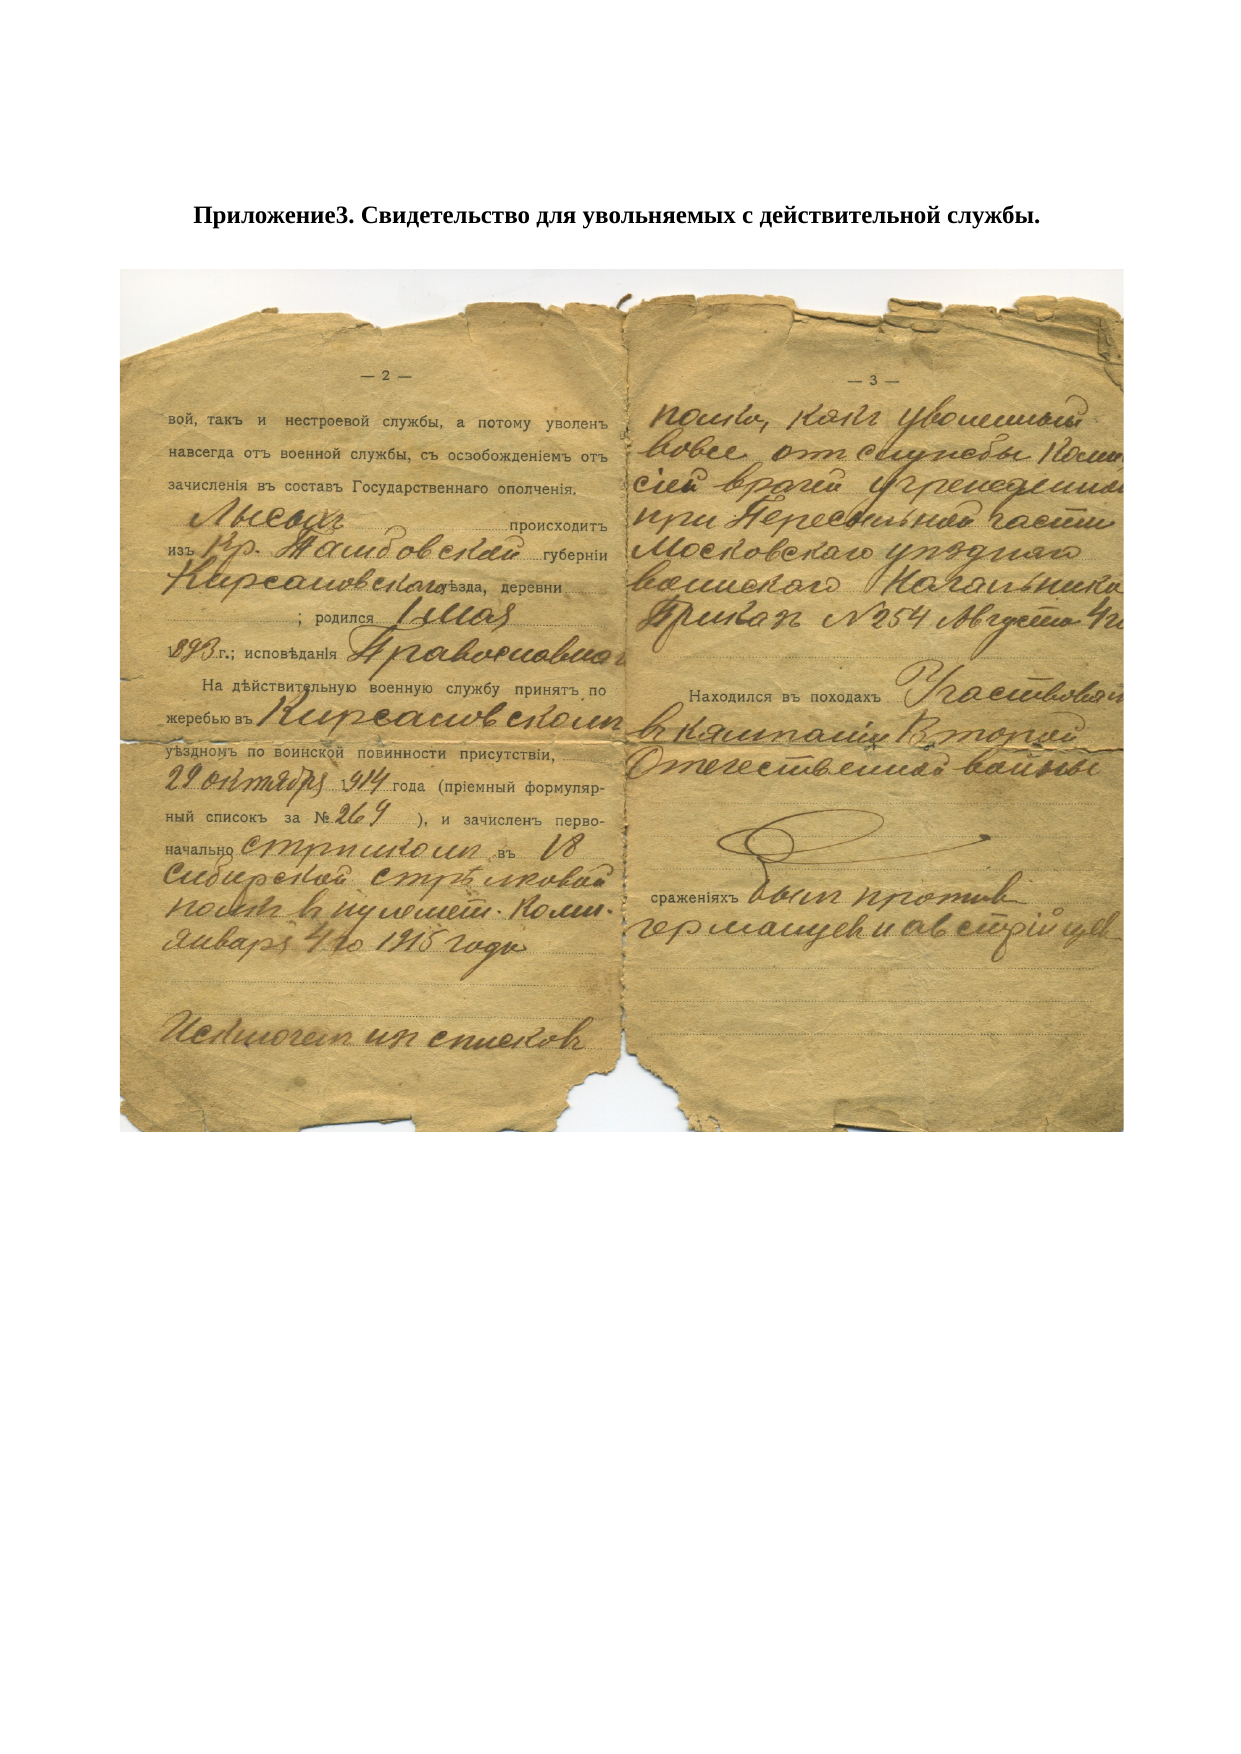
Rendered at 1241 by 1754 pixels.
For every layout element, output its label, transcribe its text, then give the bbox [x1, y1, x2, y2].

text Приложение3. Свидетельство для увольняемых с действительной службы. [118, 201, 1122, 229]
picture [119, 269, 1124, 1132]
